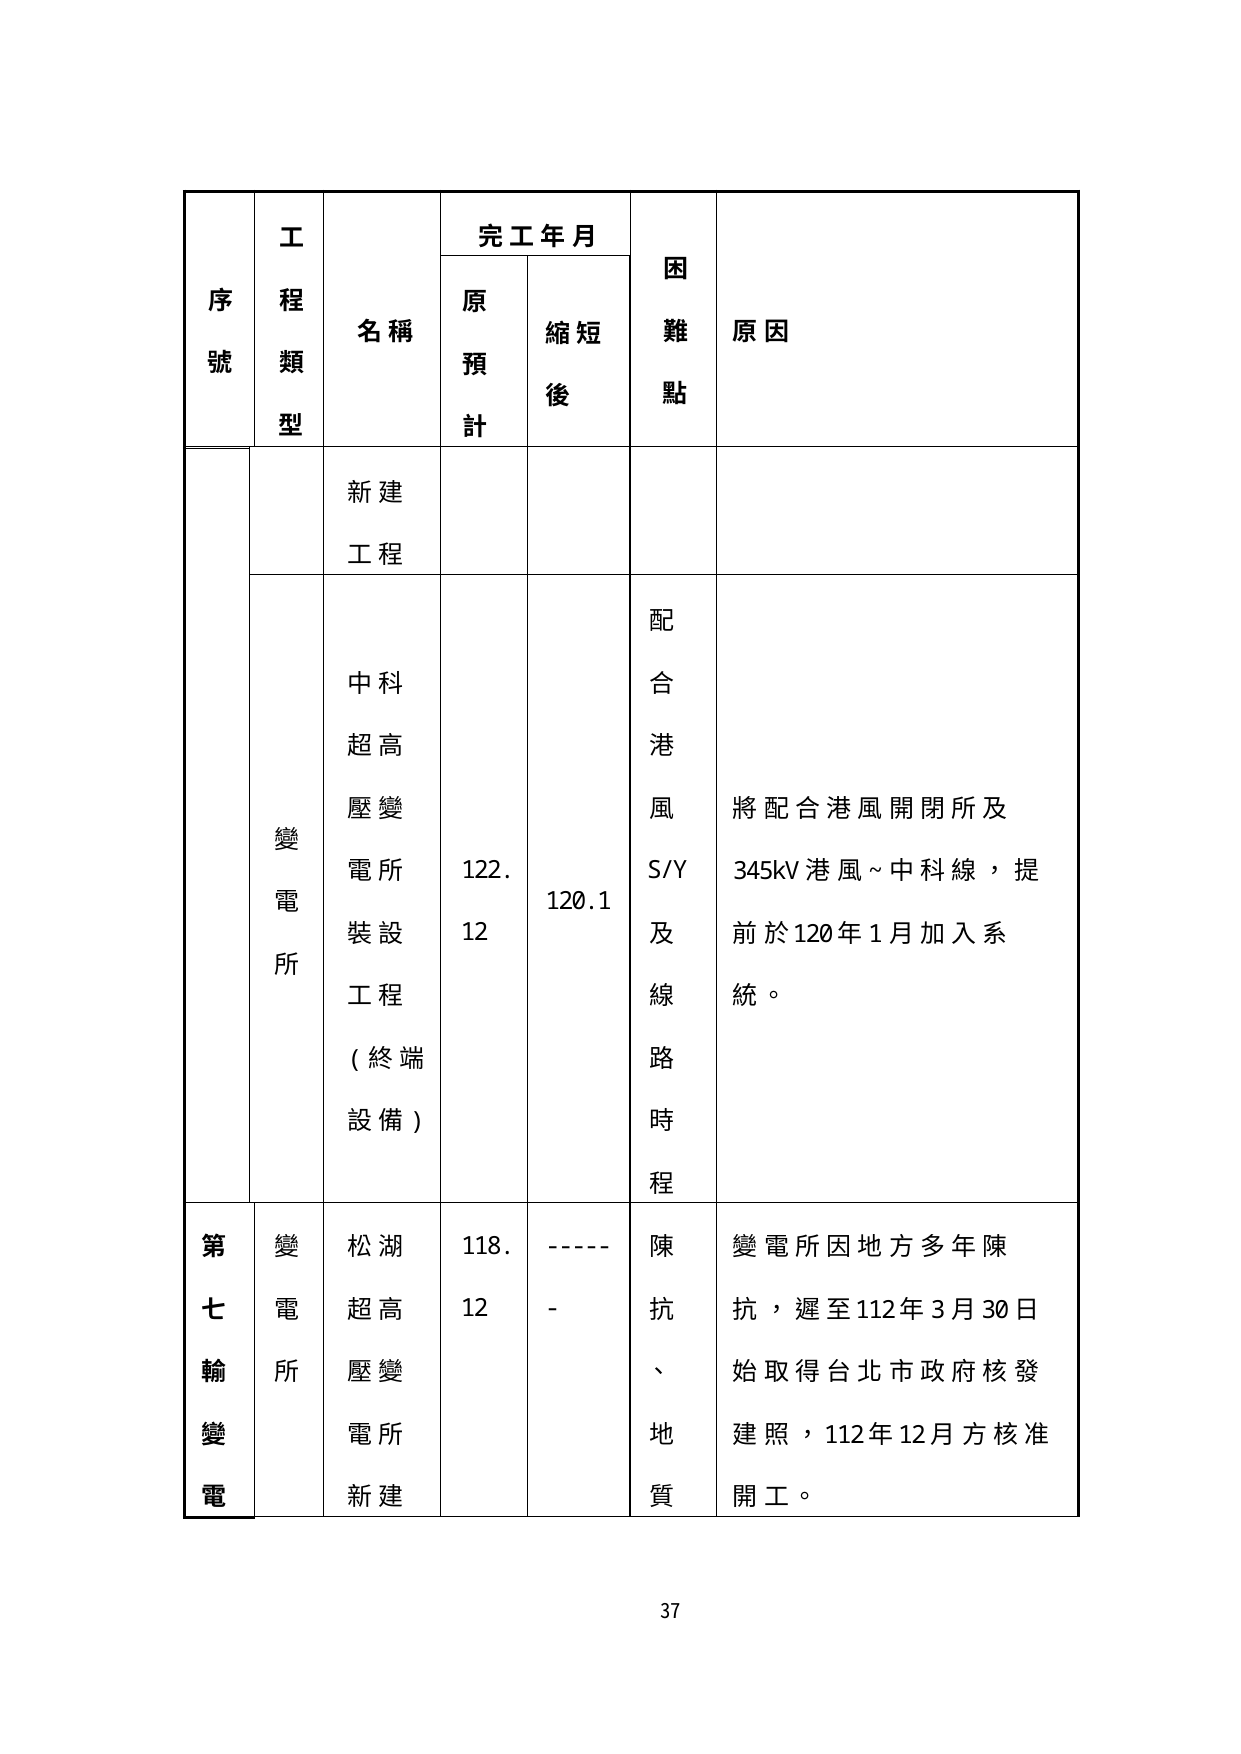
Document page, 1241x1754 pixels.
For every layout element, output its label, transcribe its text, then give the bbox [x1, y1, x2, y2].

table_header 困難點 [631, 193, 716, 446]
table_cell 118.12 [441, 1203, 527, 1516]
table_cell 松湖超高壓變電所新建 [324, 1203, 440, 1516]
table_cell 第七輸變電 [186, 1203, 254, 1516]
table_header 原因 [717, 193, 1077, 446]
table_cell 原預計 [441, 256, 527, 446]
table_cell 配合港風S/Y及線路時程 [631, 575, 716, 1202]
table_cell 縮短後 [528, 256, 629, 446]
table_cell [717, 447, 1077, 574]
table_cell [186, 449, 249, 1202]
table_cell 122.12 [441, 575, 527, 1202]
table_cell 陳抗、地質 [631, 1203, 716, 1516]
table_header 工程類型 [255, 193, 323, 446]
table_cell [631, 447, 716, 574]
table_cell 120.1 [528, 575, 629, 1202]
table_cell 變電所 [255, 1203, 323, 1516]
table_header 序號 [186, 193, 254, 446]
table_header 完工年月 [441, 193, 630, 255]
table_cell 中科超高壓變電所裝設工程(終端設備) [324, 575, 440, 1202]
table_cell [250, 447, 323, 574]
table_cell 將配合港風開閉所及345kV港風~中科線，提前於120年1月加入系統。 [717, 575, 1077, 1202]
table_cell ------ [528, 1203, 629, 1516]
table_header 名稱 [324, 193, 440, 446]
table_cell 變電所 [250, 575, 323, 1202]
table_cell [441, 447, 527, 574]
table_cell 變電所因地方多年陳抗，遲至112年3月30日始取得台北市政府核發建照，112年12月方核准開工。 [717, 1203, 1077, 1516]
table_cell ------ [528, 447, 629, 574]
table_cell 新建工程 [324, 447, 440, 574]
